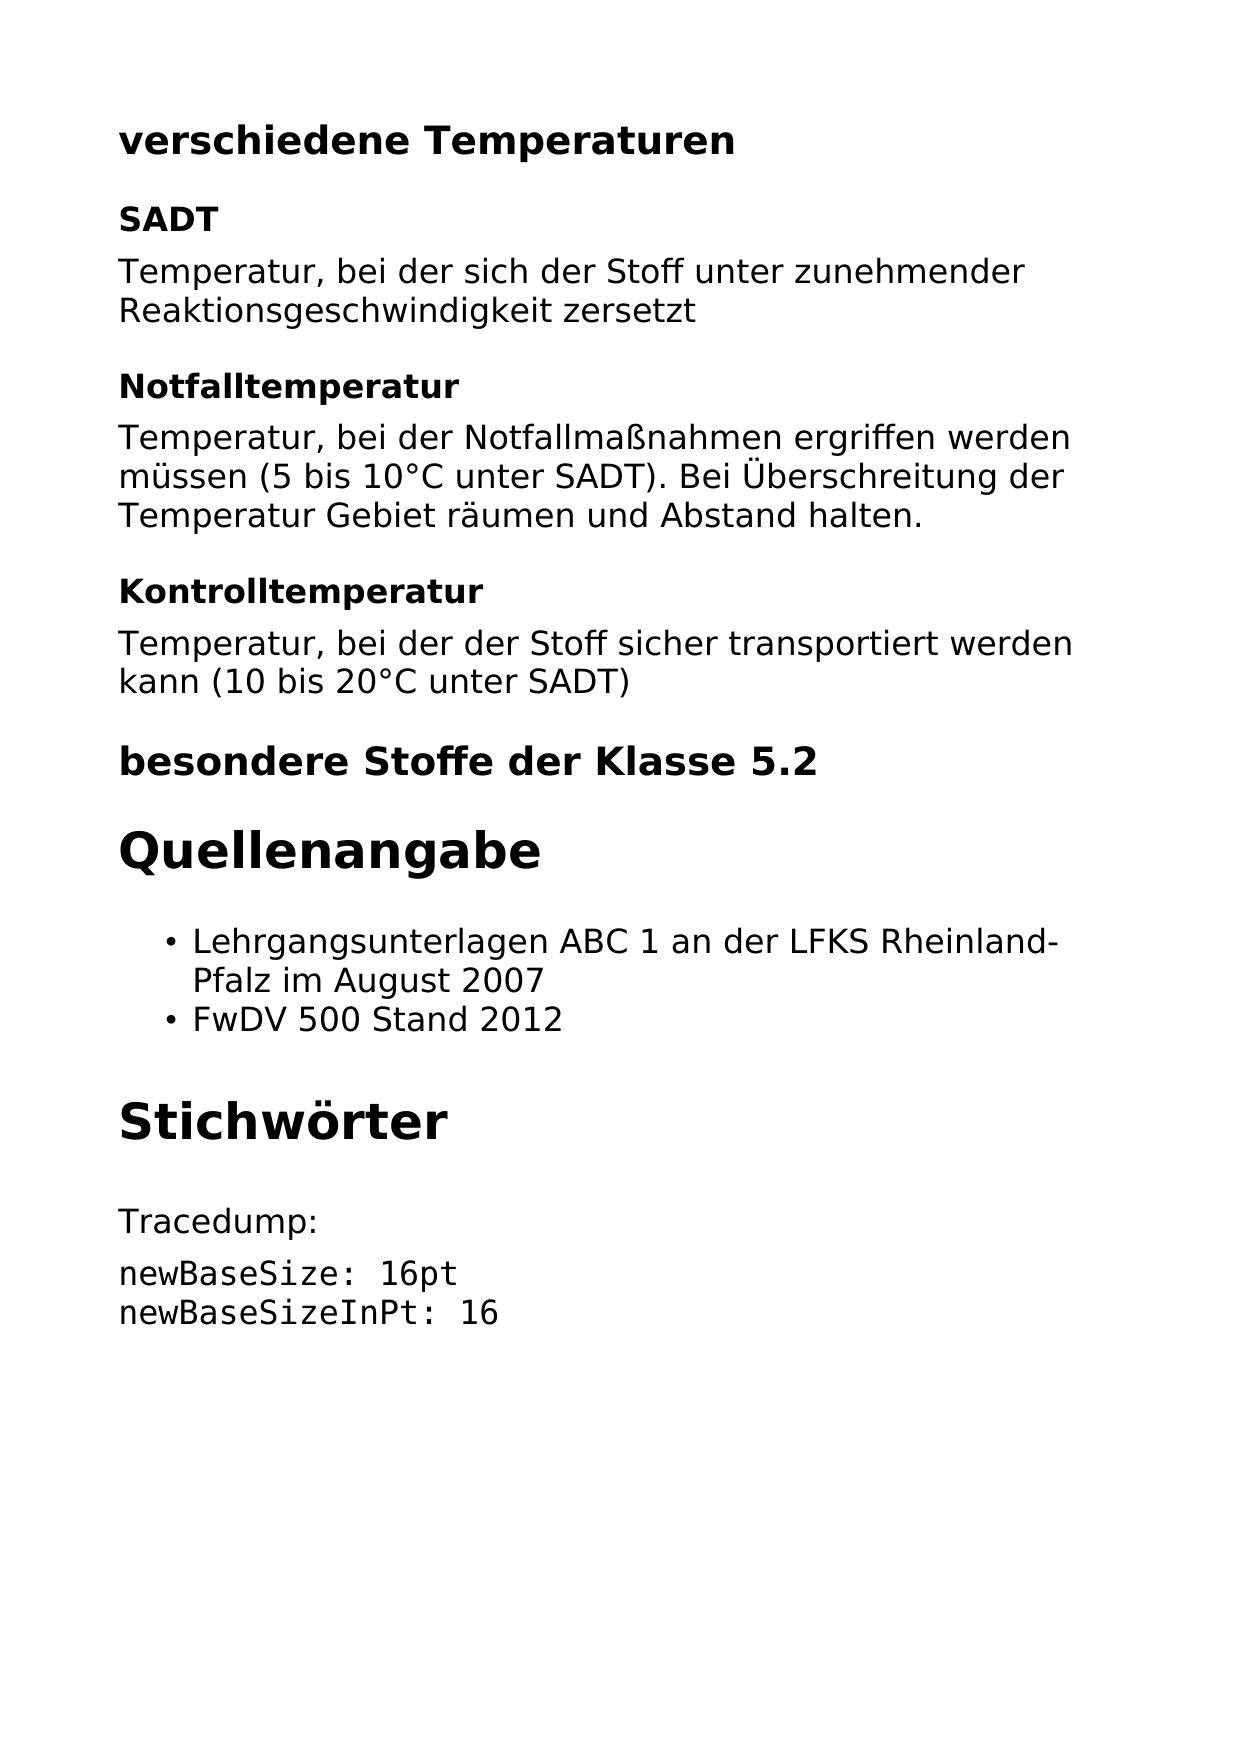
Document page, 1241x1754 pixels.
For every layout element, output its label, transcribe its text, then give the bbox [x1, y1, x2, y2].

subtitle Quellenangabe [118, 822, 1122, 880]
subtitle SADT [118, 201, 1122, 240]
subtitle Kontrolltemperatur [118, 573, 1122, 612]
text Temperatur, bei der Notfallmaßnahmen ergriffen werden müssen (5 bis 10°C unter SADT). Bei Überschreitung der Temperatur Gebiet räumen und Abstand halten. [118, 419, 1122, 535]
subtitle besondere Stoffe der Klasse 5.2 [118, 739, 1122, 784]
subtitle verschiedene Temperaturen [118, 118, 1122, 163]
list FwDV 500 Stand 2012 [177, 1000, 1122, 1039]
list Lehrgangsunterlagen ABC 1 an der LFKS Rheinland-Pfalz im August 2007 [177, 922, 1122, 1000]
text newBaseSize: 16pt newBaseSizeInPt: 16 [118, 1254, 1122, 1332]
text Tracedump: [118, 1164, 1122, 1242]
text Temperatur, bei der der Stoff sicher transportiert werden kann (10 bis 20°C unter SADT) [118, 624, 1122, 702]
text Temperatur, bei der sich der Stoff unter zunehmender Reaktionsgeschwindigkeit zersetzt [118, 252, 1122, 330]
subtitle Notfalltemperatur [118, 367, 1122, 406]
subtitle Stichwörter [118, 1093, 1122, 1152]
